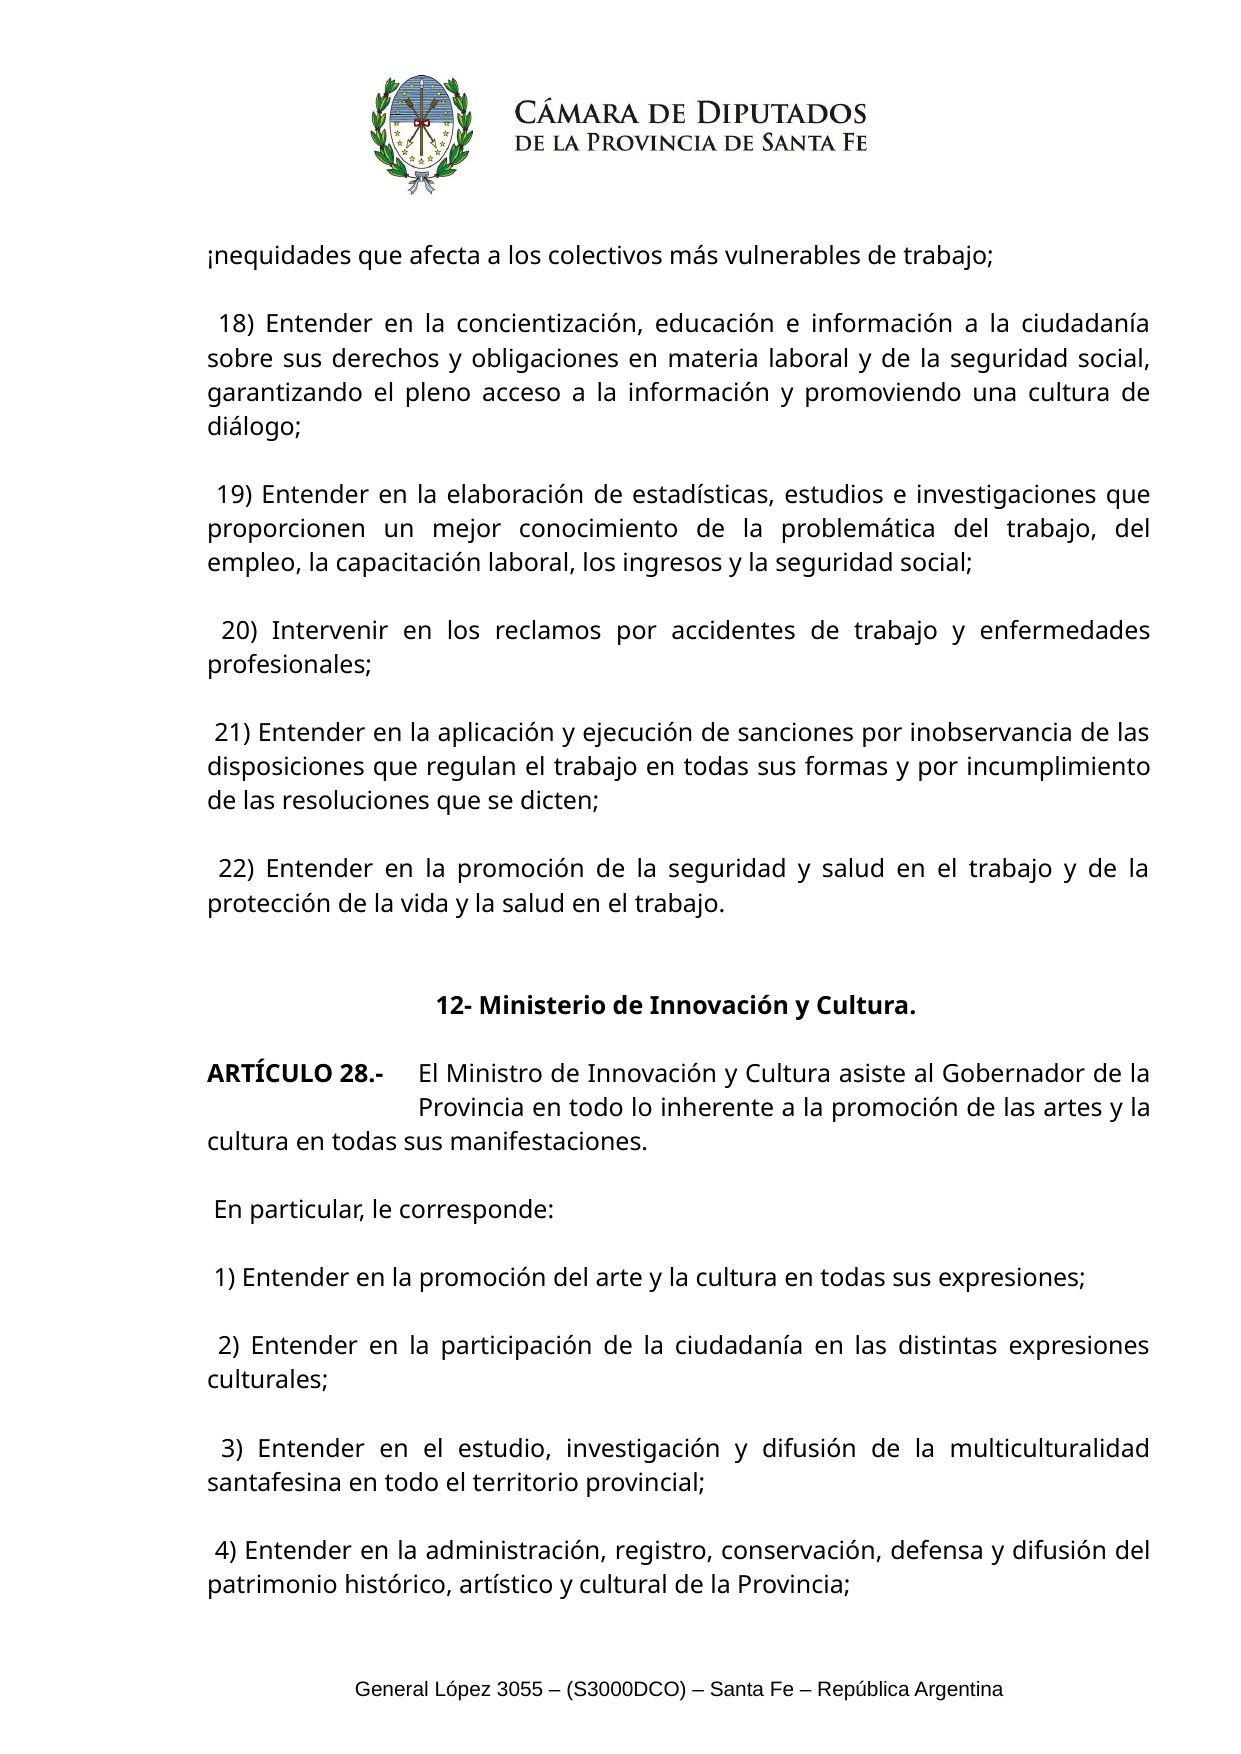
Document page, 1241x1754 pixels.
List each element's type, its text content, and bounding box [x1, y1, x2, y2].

table_header ARTÍCULO 28.- [207, 1056, 418, 1106]
text 3) Entender en el estudio, investigación y difusión de la multiculturalidad santafesina en todo el territorio provincial; [207, 1430, 1152, 1498]
text 12- Ministerio de Innovación y Cultura. [207, 987, 1152, 1021]
text 2) Entender en la participación de la ciudadanía en las distintas expresiones culturales; [207, 1328, 1152, 1396]
text 18) Entender en la concientización, educación e información a la ciudadanía sobre sus derechos y obligaciones en materia laboral y de la seguridad social, garantizando el pleno acceso a la información y promoviendo una cultura de diálogo; [207, 306, 1152, 442]
text 20) Intervenir en los reclamos por accidentes de trabajo y enfermedades profesionales; [207, 613, 1152, 681]
text 19) Entender en la elaboración de estadísticas, estudios e investigaciones que proporcionen un mejor conocimiento de la problemática del trabajo, del empleo, la capacitación laboral, los ingresos y la seguridad social; [207, 476, 1152, 579]
text 21) Entender en la aplicación y ejecución de sanciones por inobservancia de las disposiciones que regulan el trabajo en todas sus formas y por incumplimiento de las resoluciones que se dicten; [207, 715, 1152, 817]
text 1) Entender en la promoción del arte y la cultura en todas sus expresiones; [207, 1260, 1152, 1294]
text En particular, le corresponde: [207, 1192, 1152, 1226]
text ¡nequidades que afecta a los colectivos más vulnerables de trabajo; [207, 238, 1152, 272]
text 4) Entender en la administración, registro, conservación, defensa y difusión del patrimonio histórico, artístico y cultural de la Provincia; [207, 1532, 1152, 1601]
picture [370, 75, 867, 199]
text El Ministro de Innovación y Cultura asiste al Gobernador de la Provincia en todo lo inherente a la promoción de las artes y la cultura en todas sus manifestaciones. [207, 1056, 1152, 1158]
text 22) Entender en la promoción de la seguridad y salud en el trabajo y de la protección de la vida y la salud en el trabajo. [207, 851, 1152, 919]
